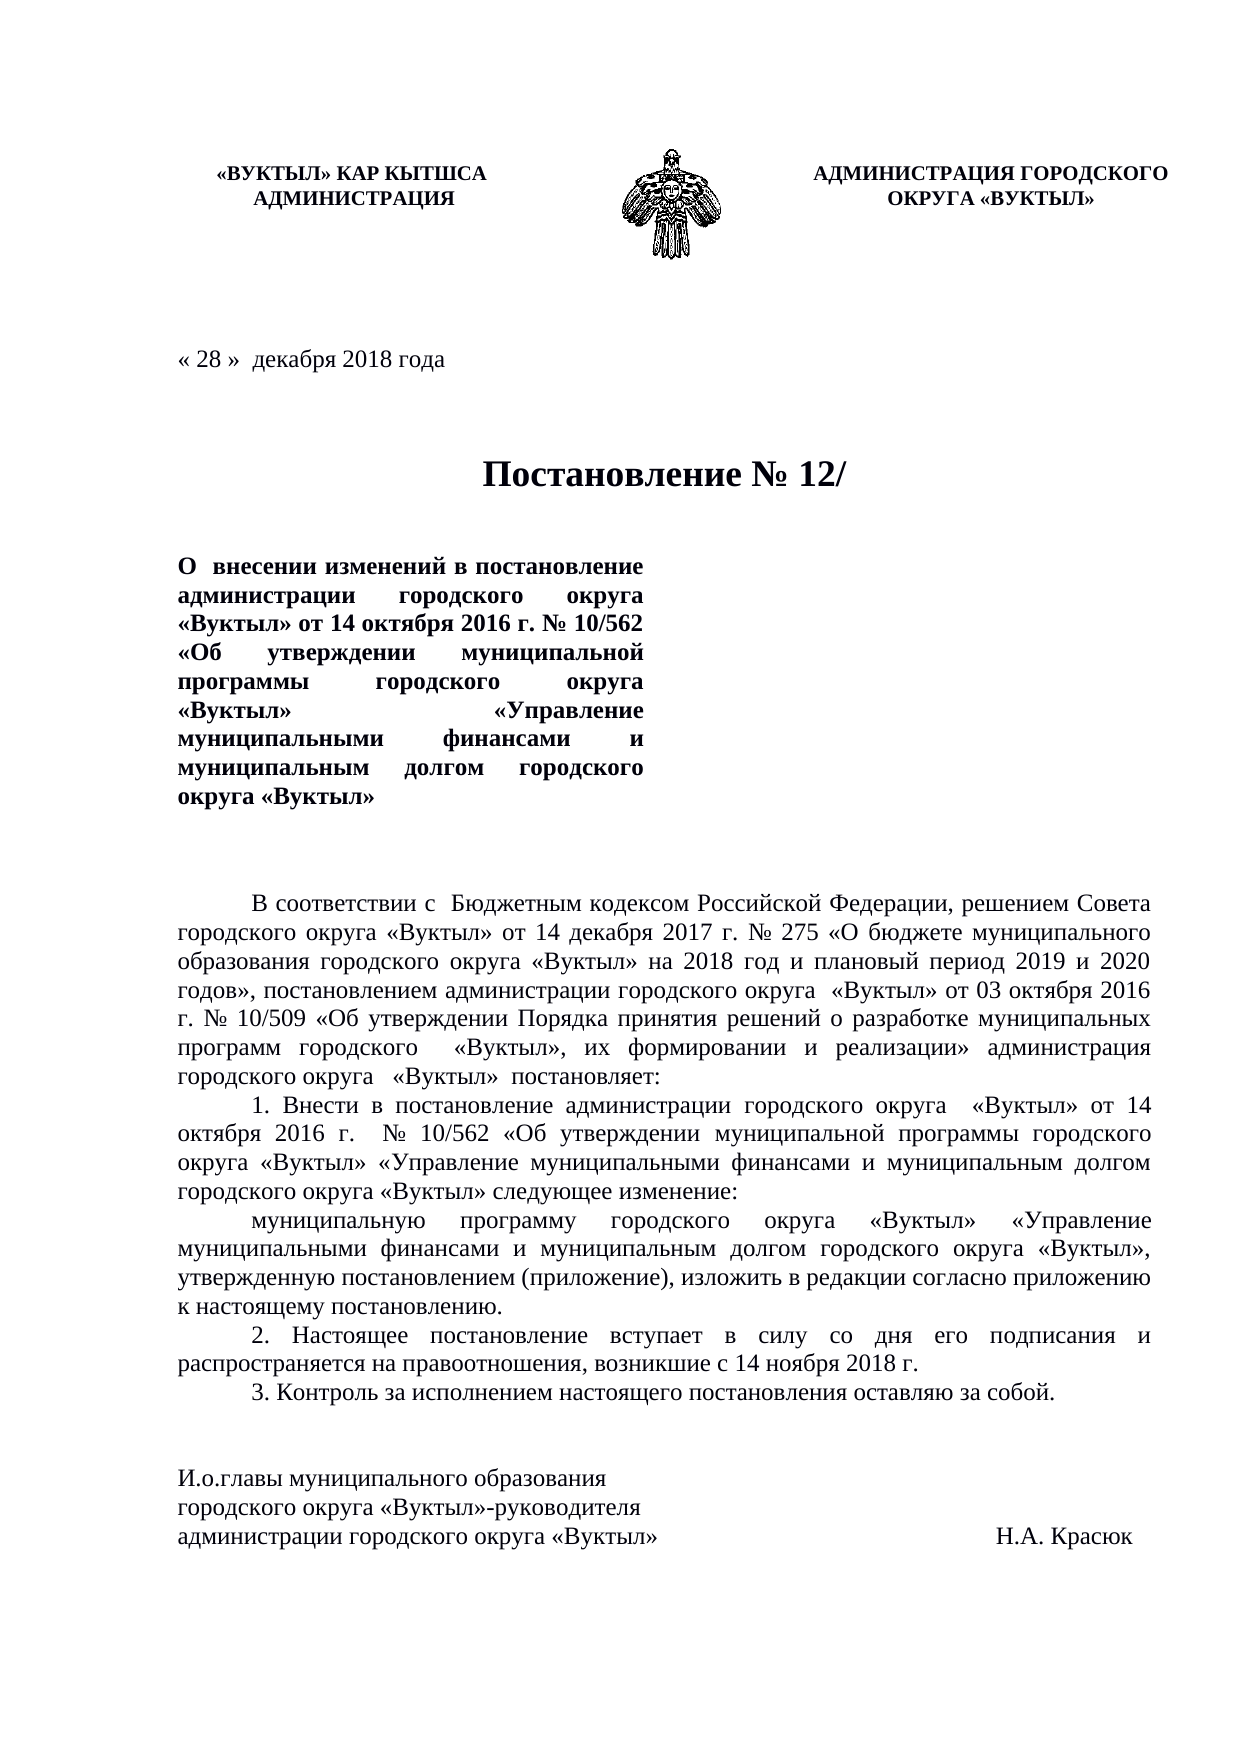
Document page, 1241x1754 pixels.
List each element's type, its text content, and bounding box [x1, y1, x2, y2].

picture [598, 118, 749, 290]
text 3. Контроль за исполнением настоящего постановления оставляю за собой. [177, 1377, 1152, 1406]
text 1. Внести в постановление администрации городского округа «Вуктыл» от 14 октября 2016 г. № 10/562 «Об утверждении муниципальной программы городского округа «Вуктыл» «Управление муниципальными финансами и муниципальным долгом городского округа «Вуктыл» следующее изменение: [177, 1090, 1152, 1205]
text городского округа «Вуктыл»-руководителя [177, 1492, 1152, 1521]
text « 28 » декабря 2018 года [177, 344, 1152, 372]
text В соответствии с Бюджетным кодексом Российской Федерации, решением Совета городского округа «Вуктыл» от 14 декабря 2017 г. № 275 «О бюджете муниципального образования городского округа «Вуктыл» на 2018 год и плановый период 2019 и 2020 годов», постановлением администрации городского округа «Вуктыл» от 03 октября 2016 г. № 10/509 «Об утверждении Порядка принятия решений о разработке муниципальных программ городского «Вуктыл», их формировании и реализации» администрация городского округа «Вуктыл» постановляет: [177, 888, 1152, 1090]
text И.о.главы муниципального образования [177, 1463, 1152, 1492]
table_header «ВУКТЫЛ» КАР КЫТШСА АДМИНИСТРАЦИЯ [111, 118, 588, 315]
text администрации городского округа «Вуктыл» Н.А. Красюк [177, 1521, 1152, 1550]
text Постановление № 12/ [177, 451, 1152, 494]
text О внесении изменений в постановление администрации городского округа «Вуктыл» от 14 октября 2016 г. № 10/562 «Об утверждении муниципальной программы городского округа «Вуктыл» «Управление муниципальными финансами и муниципальным долгом городского округа «Вуктыл» [177, 551, 644, 810]
text муниципальную программу городского округа «Вуктыл» «Управление муниципальными финансами и муниципальным долгом городского округа «Вуктыл», утвержденную постановлением (приложение), изложить в редакции согласно приложению к настоящему постановлению. [177, 1205, 1152, 1320]
table_header АДМИНИСТРАЦИЯ ГОРОДСКОГО ОКРУГА «ВУКТЫЛ» [760, 118, 1218, 315]
text 2. Настоящее постановление вступает в силу со дня его подписания и распространяется на правоотношения, возникшие с 14 ноября 2018 г. [177, 1320, 1152, 1377]
table_header [588, 118, 760, 315]
